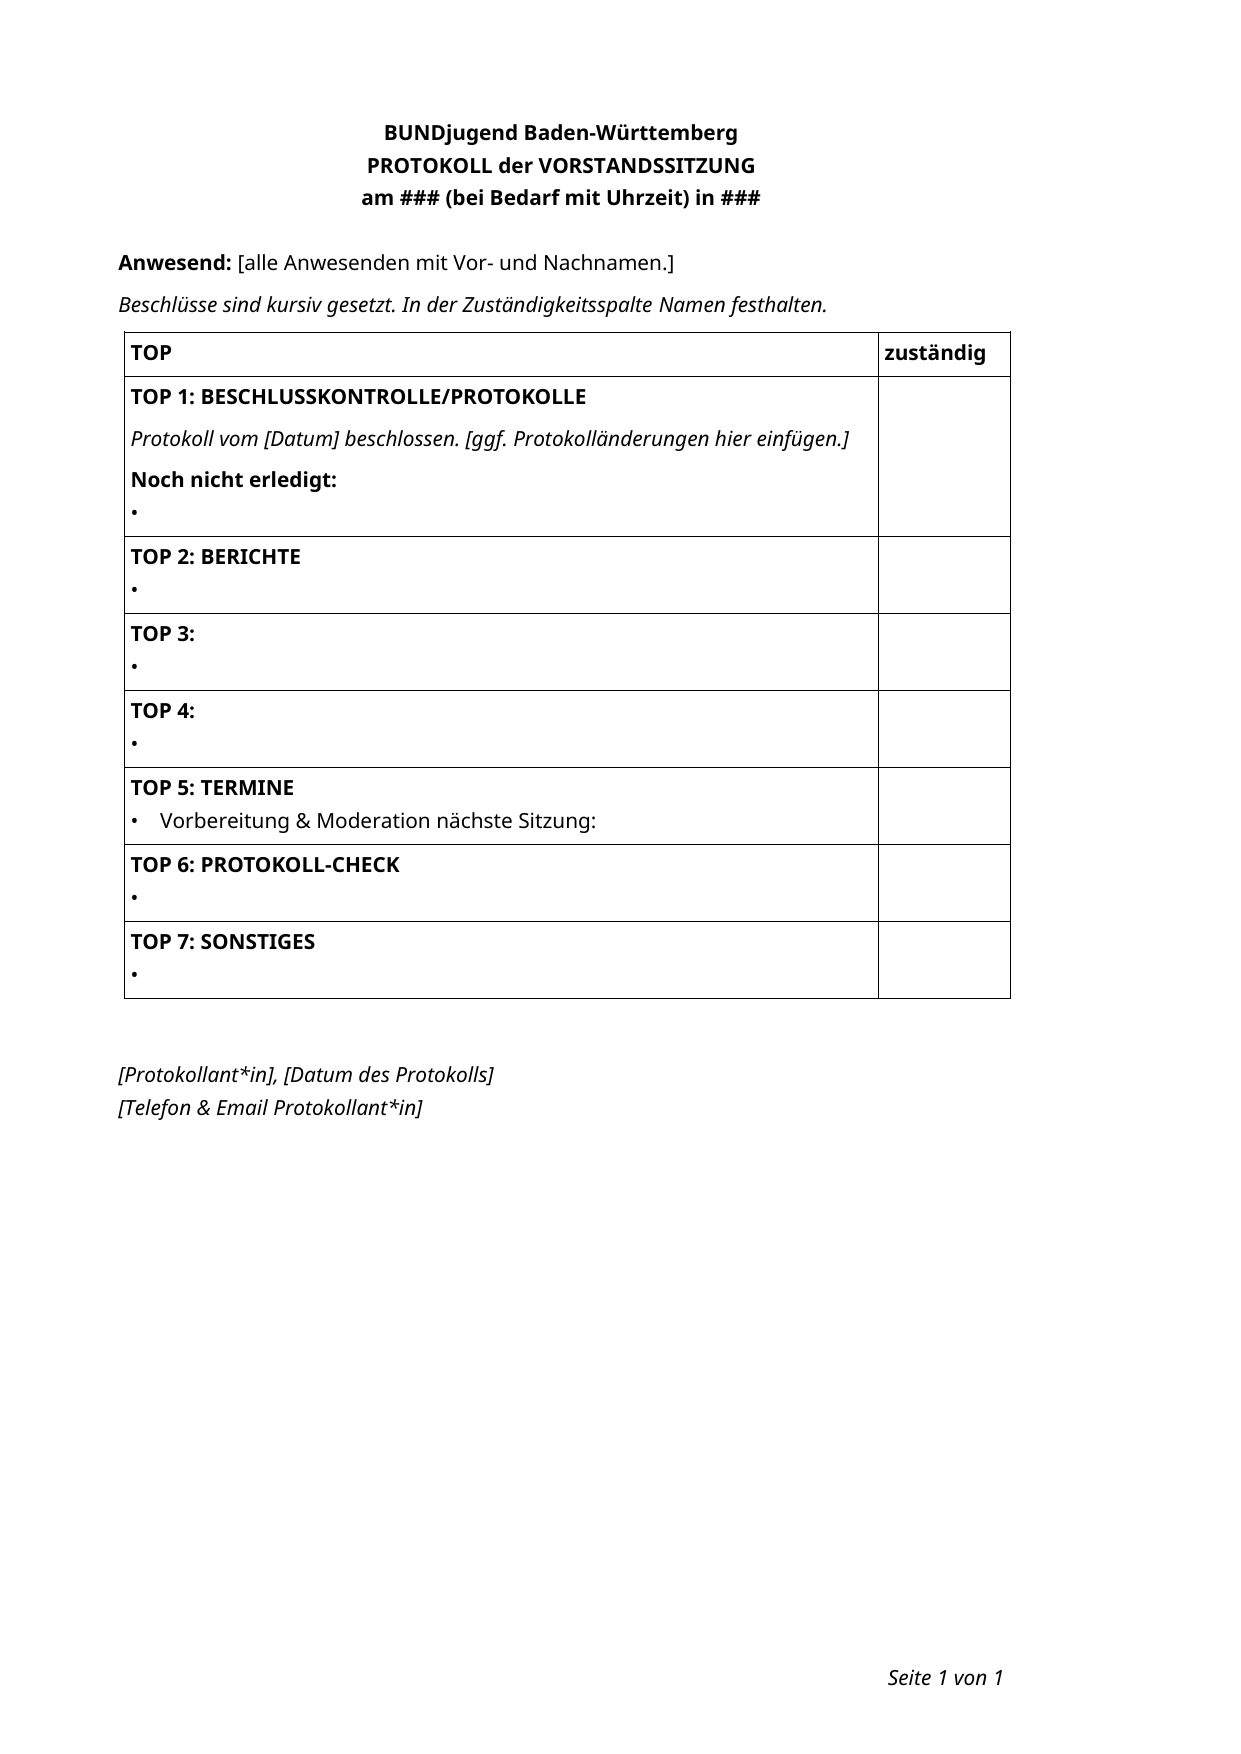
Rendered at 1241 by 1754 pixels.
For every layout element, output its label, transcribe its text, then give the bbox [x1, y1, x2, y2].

table_cell [879, 845, 1010, 921]
table_header TOP [125, 333, 878, 376]
table_cell Sonstiges [125, 922, 878, 998]
table_cell Termine Vorbereitung & Moderation nächste Sitzung: [125, 768, 878, 844]
table_cell [879, 537, 1010, 613]
text BUNDjugend Baden-Württemberg [118, 118, 1004, 147]
table_cell [125, 691, 878, 767]
table_cell Berichte [125, 537, 878, 613]
text [Telefon & Email Protokollant*in] [118, 1093, 1004, 1121]
table_cell [879, 614, 1010, 690]
table_header zuständig [879, 333, 1010, 376]
table_cell Protokoll-Check [125, 845, 878, 921]
text [Protokollant*in], [Datum des Protokolls] [118, 1060, 1004, 1089]
table_cell Beschlusskontrolle/Protokolle Protokoll vom [Datum] beschlossen. [ggf. Protokolländerungen hier einfügen.] Noch nicht erledigt: [125, 377, 878, 536]
table_cell [879, 691, 1010, 767]
table_cell [879, 768, 1010, 844]
text am ### (bei Bedarf mit Uhrzeit) in ### [118, 183, 1004, 212]
table_cell [125, 614, 878, 690]
text Beschlüsse sind kursiv gesetzt. In der Zuständigkeitsspalte Namen festhalten. [118, 290, 1004, 318]
table_cell [879, 922, 1010, 998]
text Anwesend: [alle Anwesenden mit Vor- und Nachnamen.] [118, 248, 1004, 277]
text PROTOKOLL der VORSTANDSSITZUNG [118, 151, 1004, 179]
table_cell [879, 377, 1010, 536]
